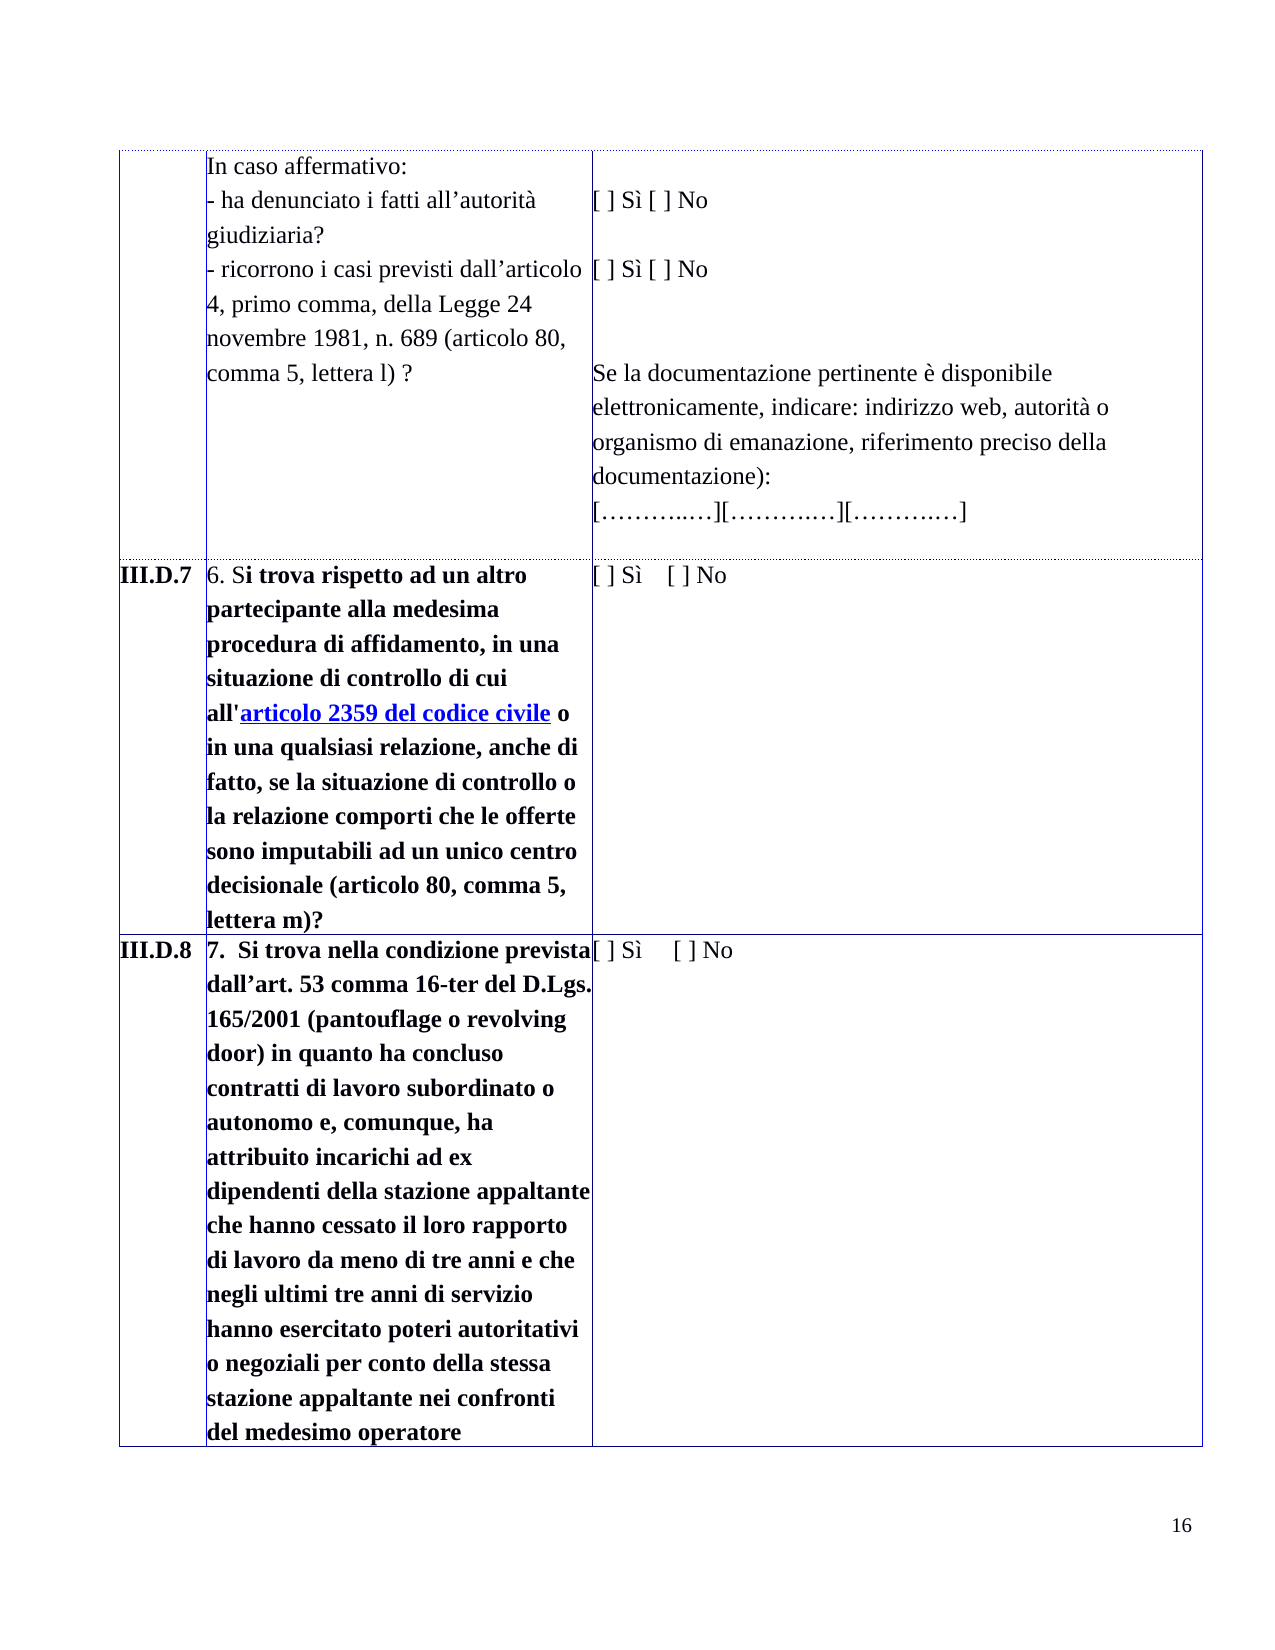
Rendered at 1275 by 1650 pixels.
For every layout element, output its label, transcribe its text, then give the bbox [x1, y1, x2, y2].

table_cell [ ] Sì [ ] No [ ] Sì [ ] No Se la documentazione pertinente è disponibile elettronicamente, indicare: indirizzo web, autorità o organismo di emanazione, riferimento preciso della documentazione): [………..…][……….…][……….…] [592, 150, 1202, 559]
table_cell In caso affermativo: - ha denunciato i fatti all’autorità giudiziaria? - ricorrono i casi previsti dall’articolo 4, primo comma, della Legge 24 novembre 1981, n. 689 (articolo 80, comma 5, lettera l) ? [207, 150, 592, 559]
table_cell [ ] Sì [ ] No [593, 559, 1202, 934]
table_cell 6. Si trova rispetto ad un altro partecipante alla medesima procedura di affidamento, in una situazione di controllo di cui all'articolo 2359 del codice civile o in una qualsiasi relazione, anche di fatto, se la situazione di controllo o la relazione comporti che le offerte sono imputabili ad un unico centro decisionale (articolo 80, comma 5, lettera m)? [207, 559, 592, 934]
table_cell 7. Si trova nella condizione prevista dall’art. 53 comma 16-ter del D.Lgs. 165/2001 (pantouflage o revolving door) in quanto ha concluso contratti di lavoro subordinato o autonomo e, comunque, ha attribuito incarichi ad ex dipendenti della stazione appaltante che hanno cessato il loro rapporto di lavoro da meno di tre anni e che negli ultimi tre anni di servizio hanno esercitato poteri autoritativi o negoziali per conto della stessa stazione appaltante nei confronti del medesimo operatore [207, 935, 592, 1446]
table_cell III.D.8 [120, 935, 206, 1446]
table_cell [ ] Sì [ ] No [593, 935, 1202, 1446]
table_cell [120, 150, 206, 559]
table_cell III.D.7 [120, 559, 206, 934]
